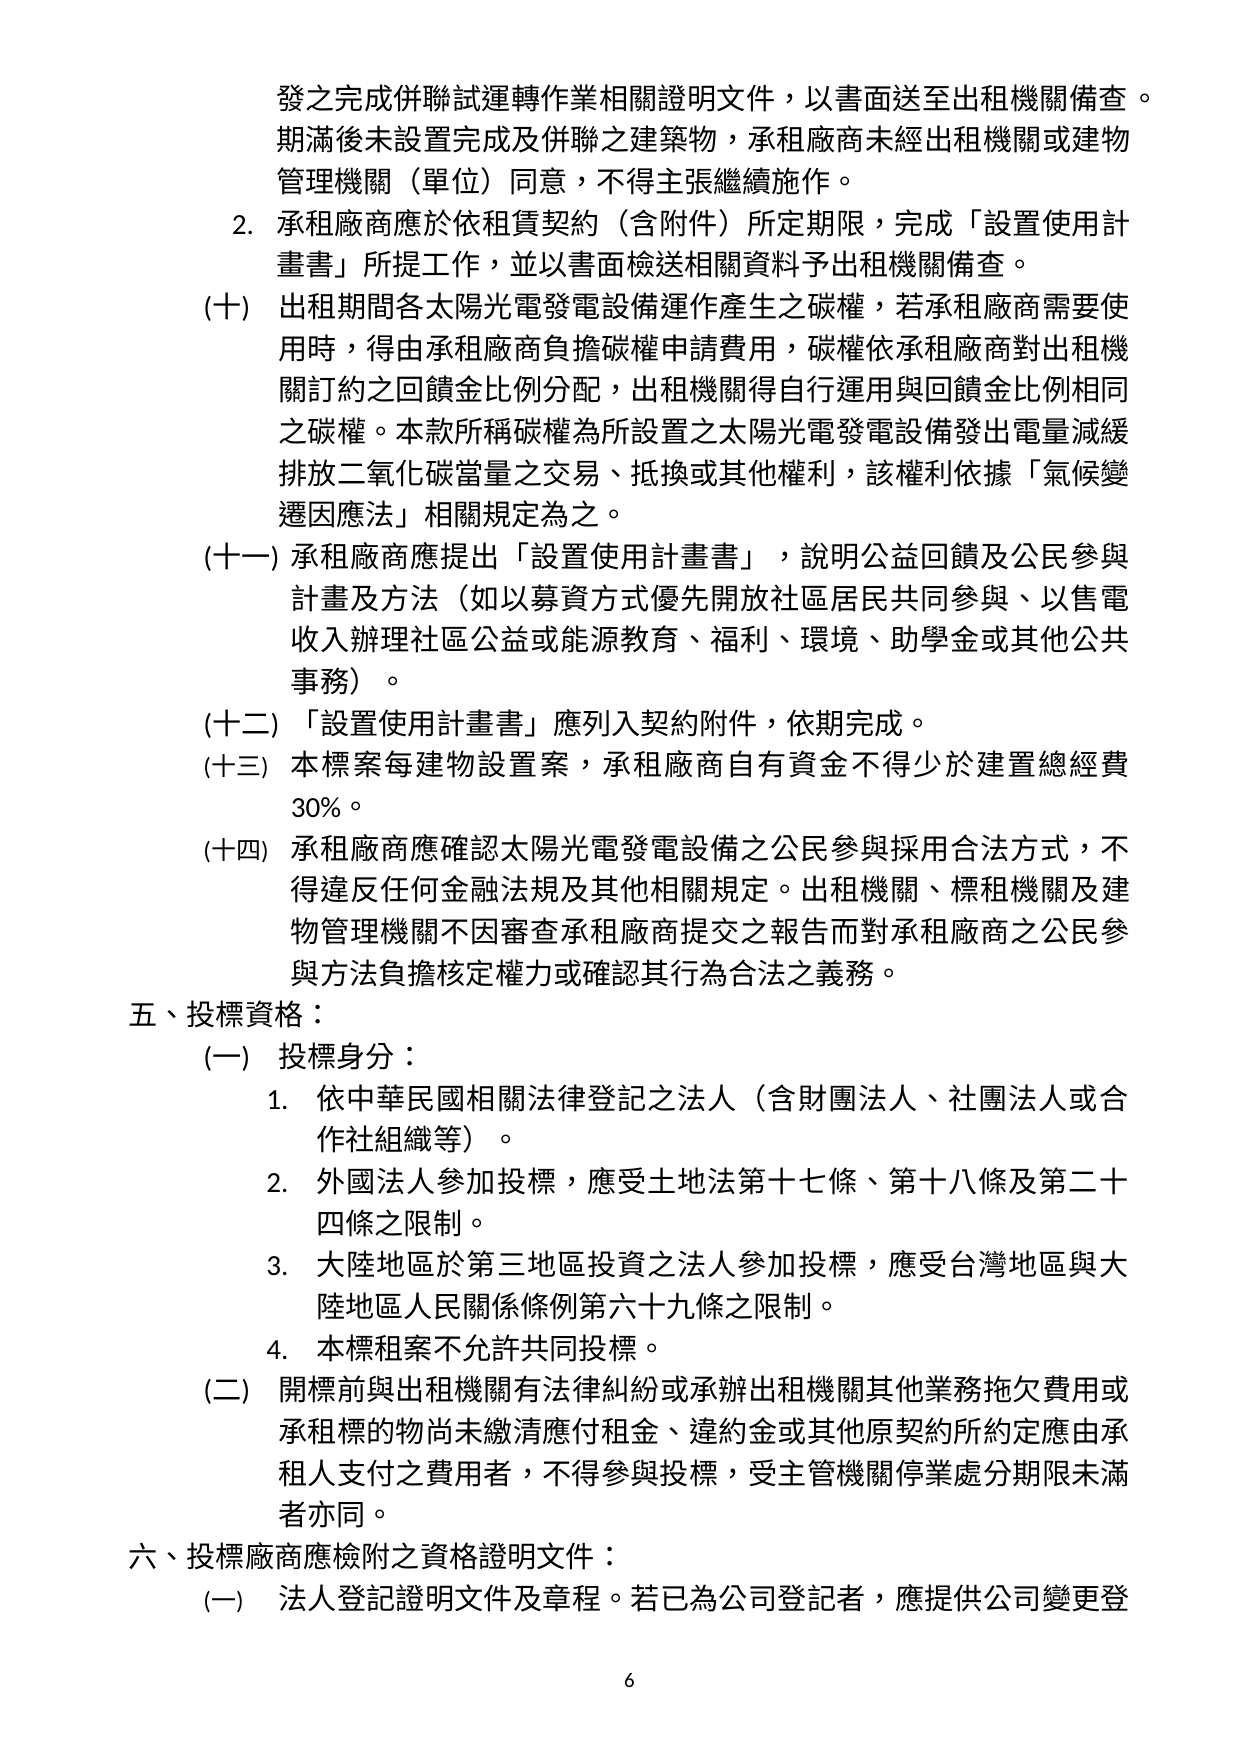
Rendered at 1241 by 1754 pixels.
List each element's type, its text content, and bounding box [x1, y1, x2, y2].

list 承租廠商應於依租賃契約（含附件）所定期限，完成「設置使用計畫書」所提工作，並以書面檢送相關資料予出租機關備查。 [232, 201, 1130, 284]
list 外國法人參加投標，應受土地法第十七條、第十八條及第二十四條之限制。 [266, 1159, 1130, 1242]
list 法人登記證明文件及章程。若已為公司登記者，應提供公司變更登 [203, 1576, 1130, 1617]
list 投標身分： [203, 1034, 1130, 1076]
list 開標前與出租機關有法律糾紛或承辦出租機關其他業務拖欠費用或承租標的物尚未繳清應付租金、違約金或其他原契約所約定應由承租人支付之費用者，不得參與投標，受主管機關停業處分期限未滿者亦同。 [203, 1367, 1130, 1534]
list 本標案每建物設置案，承租廠商自有資金不得少於建置總經費30%。 [203, 742, 1130, 826]
list 出租期間各太陽光電發電設備運作產生之碳權，若承租廠商需要使用時，得由承租廠商負擔碳權申請費用，碳權依承租廠商對出租機關訂約之回饋金比例分配，出租機關得自行運用與回饋金比例相同之碳權。本款所稱碳權為所設置之太陽光電發電設備發出電量減緩排放二氧化碳當量之交易、抵換或其他權利，該權利依據「氣候變遷因應法」相關規定為之。 [203, 284, 1130, 534]
list 依中華民國相關法律登記之法人（含財團法人、社團法人或合作社組織等）。 [266, 1076, 1130, 1159]
list 「設置使用計畫書」應列入契約附件，依期完成。 [203, 701, 1130, 742]
list 投標資格： [128, 992, 1130, 1034]
list 承租廠商應於決標之日起算十四個月內（標租單位可依實際情況調整）完成標租系統容量設置，並完成取得台灣電力股份有限公司核發之完成併聯試運轉作業相關證明文件，以書面送至出租機關備查。期滿後未設置完成及併聯之建築物，承租廠商未經出租機關或建物管理機關（單位）同意，不得主張繼續施作。 [232, 76, 1130, 201]
list 投標廠商應檢附之資格證明文件： [128, 1534, 1130, 1576]
list 大陸地區於第三地區投資之法人參加投標，應受台灣地區與大陸地區人民關係條例第六十九條之限制。 [266, 1242, 1130, 1326]
list 本標租案不允許共同投標。 [266, 1326, 1130, 1367]
list 承租廠商應確認太陽光電發電設備之公民參與採用合法方式，不得違反任何金融法規及其他相關規定。出租機關、標租機關及建物管理機關不因審查承租廠商提交之報告而對承租廠商之公民參與方法負擔核定權力或確認其行為合法之義務。 [203, 826, 1130, 992]
list 承租廠商應提出「設置使用計畫書」，說明公益回饋及公民參與計畫及方法（如以募資方式優先開放社區居民共同參與、以售電收入辦理社區公益或能源教育、福利、環境、助學金或其他公共事務）。 [203, 534, 1130, 701]
